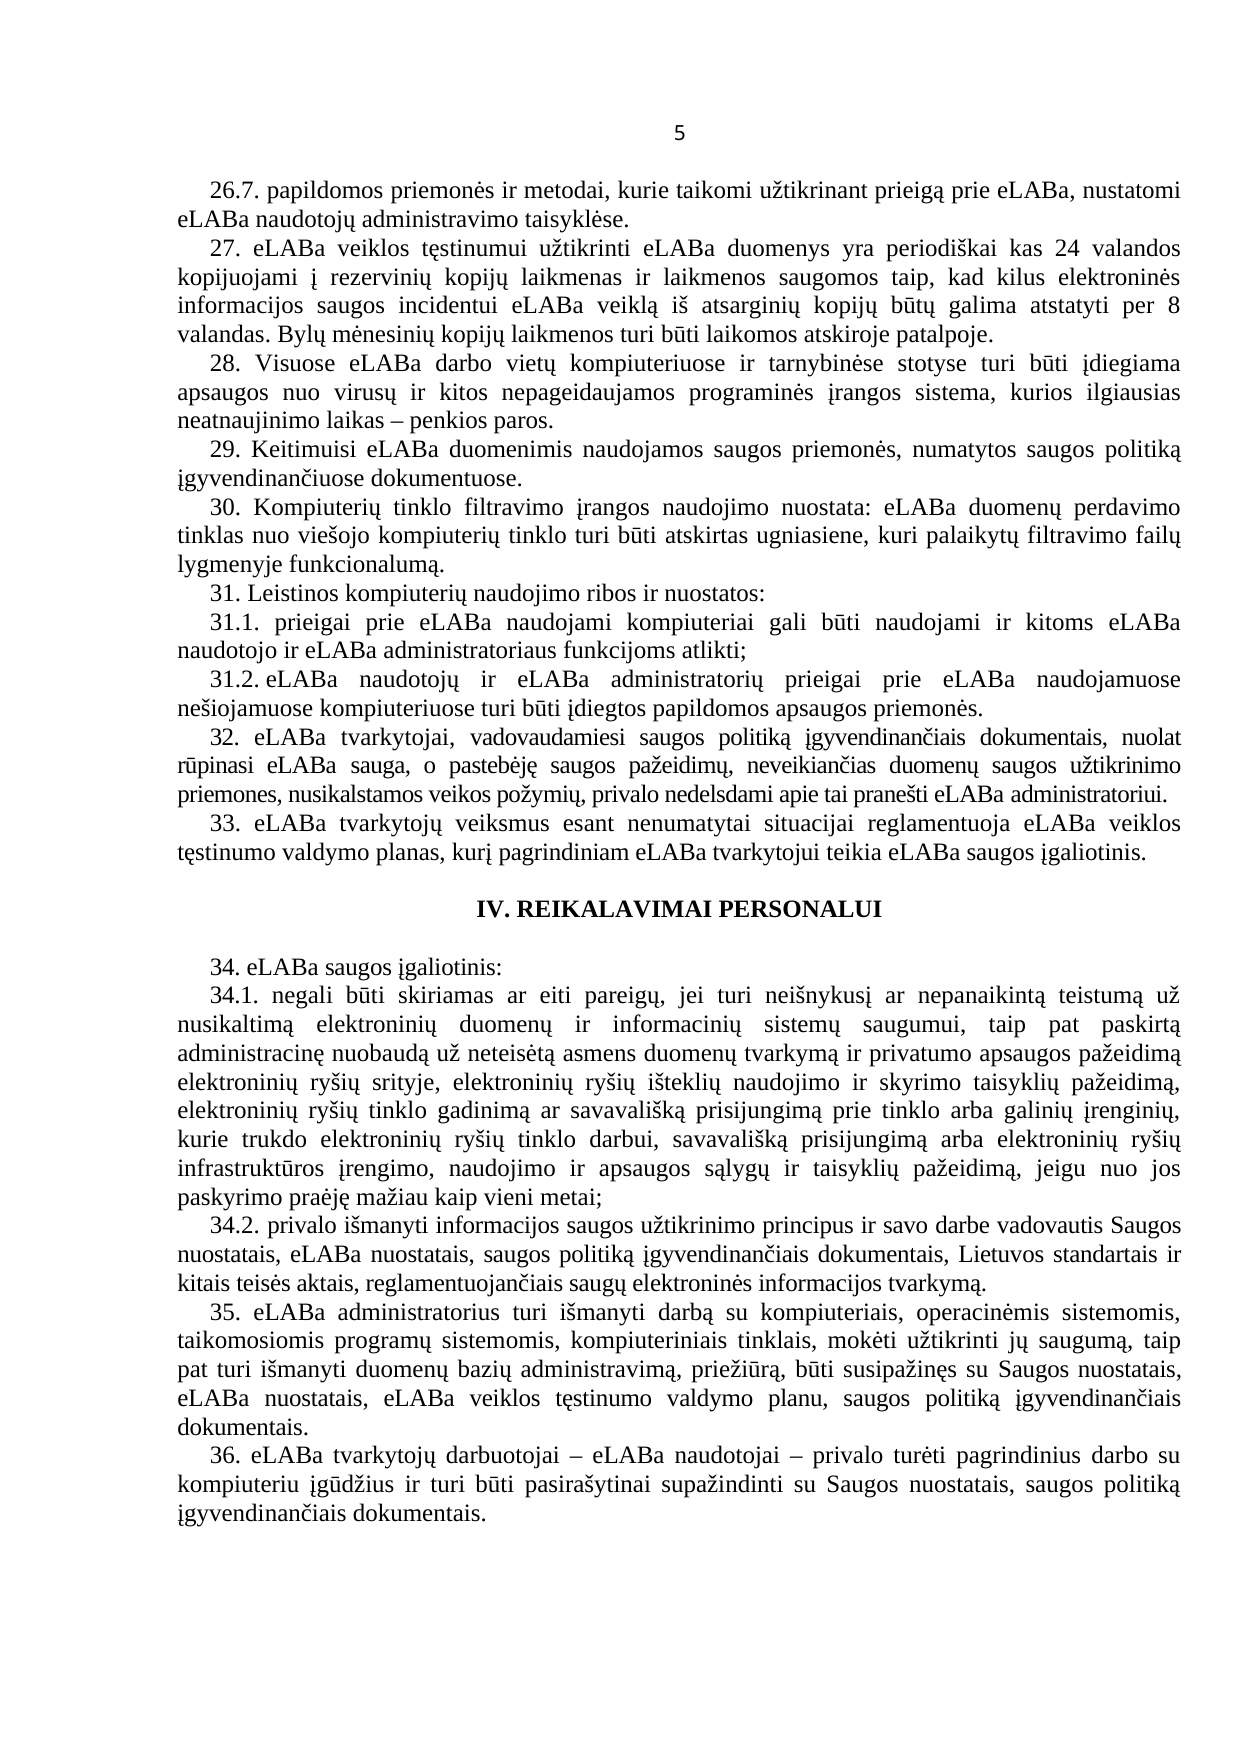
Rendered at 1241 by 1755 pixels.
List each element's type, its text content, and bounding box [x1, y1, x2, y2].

text 34. eLABa saugos įgaliotinis: [177, 952, 1182, 980]
text 30. Kompiuterių tinklo filtravimo įrangos naudojimo nuostata: eLABa duomenų perdavimo tinklas nuo viešojo kompiuterių tinklo turi būti atskirtas ugniasiene, kuri palaikytų filtravimo failų lygmenyje funkcionalumą. [177, 492, 1182, 578]
text 26.7. papildomos priemonės ir metodai, kurie taikomi užtikrinant prieigą prie eLABa, nustatomi eLABa naudotojų administravimo taisyklėse. [177, 175, 1182, 233]
text 36. eLABa tvarkytojų darbuotojai – eLABa naudotojai – privalo turėti pagrindinius darbo su kompiuteriu įgūdžius ir turi būti pasirašytinai supažindinti su Saugos nuostatais, saugos politiką įgyvendinančiais dokumentais. [177, 1440, 1182, 1527]
text 28. Visuose eLABa darbo vietų kompiuteriuose ir tarnybinėse stotyse turi būti įdiegiama apsaugos nuo virusų ir kitos nepageidaujamos programinės įrangos sistema, kurios ilgiausias neatnaujinimo laikas – penkios paros. [177, 348, 1182, 434]
text 34.1. negali būti skiriamas ar eiti pareigų, jei turi neišnykusį ar nepanaikintą teistumą už nusikaltimą elektroninių duomenų ir informacinių sistemų saugumui, taip pat paskirtą administracinę nuobaudą už neteisėtą asmens duomenų tvarkymą ir privatumo apsaugos pažeidimą elektroninių ryšių srityje, elektroninių ryšių išteklių naudojimo ir skyrimo taisyklių pažeidimą, elektroninių ryšių tinklo gadinimą ar savavališką prisijungimą prie tinklo arba galinių įrenginių, kurie trukdo elektroninių ryšių tinklo darbui, savavališką prisijungimą arba elektroninių ryšių infrastruktūros įrengimo, naudojimo ir apsaugos sąlygų ir taisyklių pažeidimą, jeigu nuo jos paskyrimo praėję mažiau kaip vieni metai; [177, 980, 1182, 1210]
text 31.2. eLABa naudotojų ir eLABa administratorių prieigai prie eLABa naudojamuose nešiojamuose kompiuteriuose turi būti įdiegtos papildomos apsaugos priemonės. [177, 664, 1182, 722]
text 29. Keitimuisi eLABa duomenimis naudojamos saugos priemonės, numatytos saugos politiką įgyvendinančiuose dokumentuose. [177, 434, 1182, 492]
text 35. eLABa administratorius turi išmanyti darbą su kompiuteriais, operacinėmis sistemomis, taikomosiomis programų sistemomis, kompiuteriniais tinklais, mokėti užtikrinti jų saugumą, taip pat turi išmanyti duomenų bazių administravimą, priežiūrą, būti susipažinęs su Saugos nuostatais, eLABa nuostatais, eLABa veiklos tęstinumo valdymo planu, saugos politiką įgyvendinančiais dokumentais. [177, 1297, 1182, 1440]
text 34.2. privalo išmanyti informacijos saugos užtikrinimo principus ir savo darbe vadovautis Saugos nuostatais, eLABa nuostatais, saugos politiką įgyvendinančiais dokumentais, Lietuvos standartais ir kitais teisės aktais, reglamentuojančiais saugų elektroninės informacijos tvarkymą. [177, 1210, 1182, 1297]
text 33. eLABa tvarkytojų veiksmus esant nenumatytai situacijai reglamentuoja eLABa veiklos tęstinumo valdymo planas, kurį pagrindiniam eLABa tvarkytojui teikia eLABa saugos įgaliotinis. [177, 808, 1182, 865]
text 31.1. prieigai prie eLABa naudojami kompiuteriai gali būti naudojami ir kitoms eLABa naudotojo ir eLABa administratoriaus funkcijoms atlikti; [177, 607, 1182, 664]
text Iv. Reikalavimai personalui [177, 894, 1182, 923]
text 32. eLABa tvarkytojai, vadovaudamiesi saugos politiką įgyvendinančiais dokumentais, nuolat rūpinasi eLABa sauga, o pastebėję saugos pažeidimų, neveikiančias duomenų saugos užtikrinimo priemones, nusikalstamos veikos požymių, privalo nedelsdami apie tai pranešti eLABa administratoriui. [177, 722, 1182, 808]
text 31. Leistinos kompiuterių naudojimo ribos ir nuostatos: [177, 578, 1182, 607]
text 27. eLABa veiklos tęstinumui užtikrinti eLABa duomenys yra periodiškai kas 24 valandos kopijuojami į rezervinių kopijų laikmenas ir laikmenos saugomos taip, kad kilus elektroninės informacijos saugos incidentui eLABa veiklą iš atsarginių kopijų būtų galima atstatyti per 8 valandas. Bylų mėnesinių kopijų laikmenos turi būti laikomos atskiroje patalpoje. [177, 233, 1182, 348]
